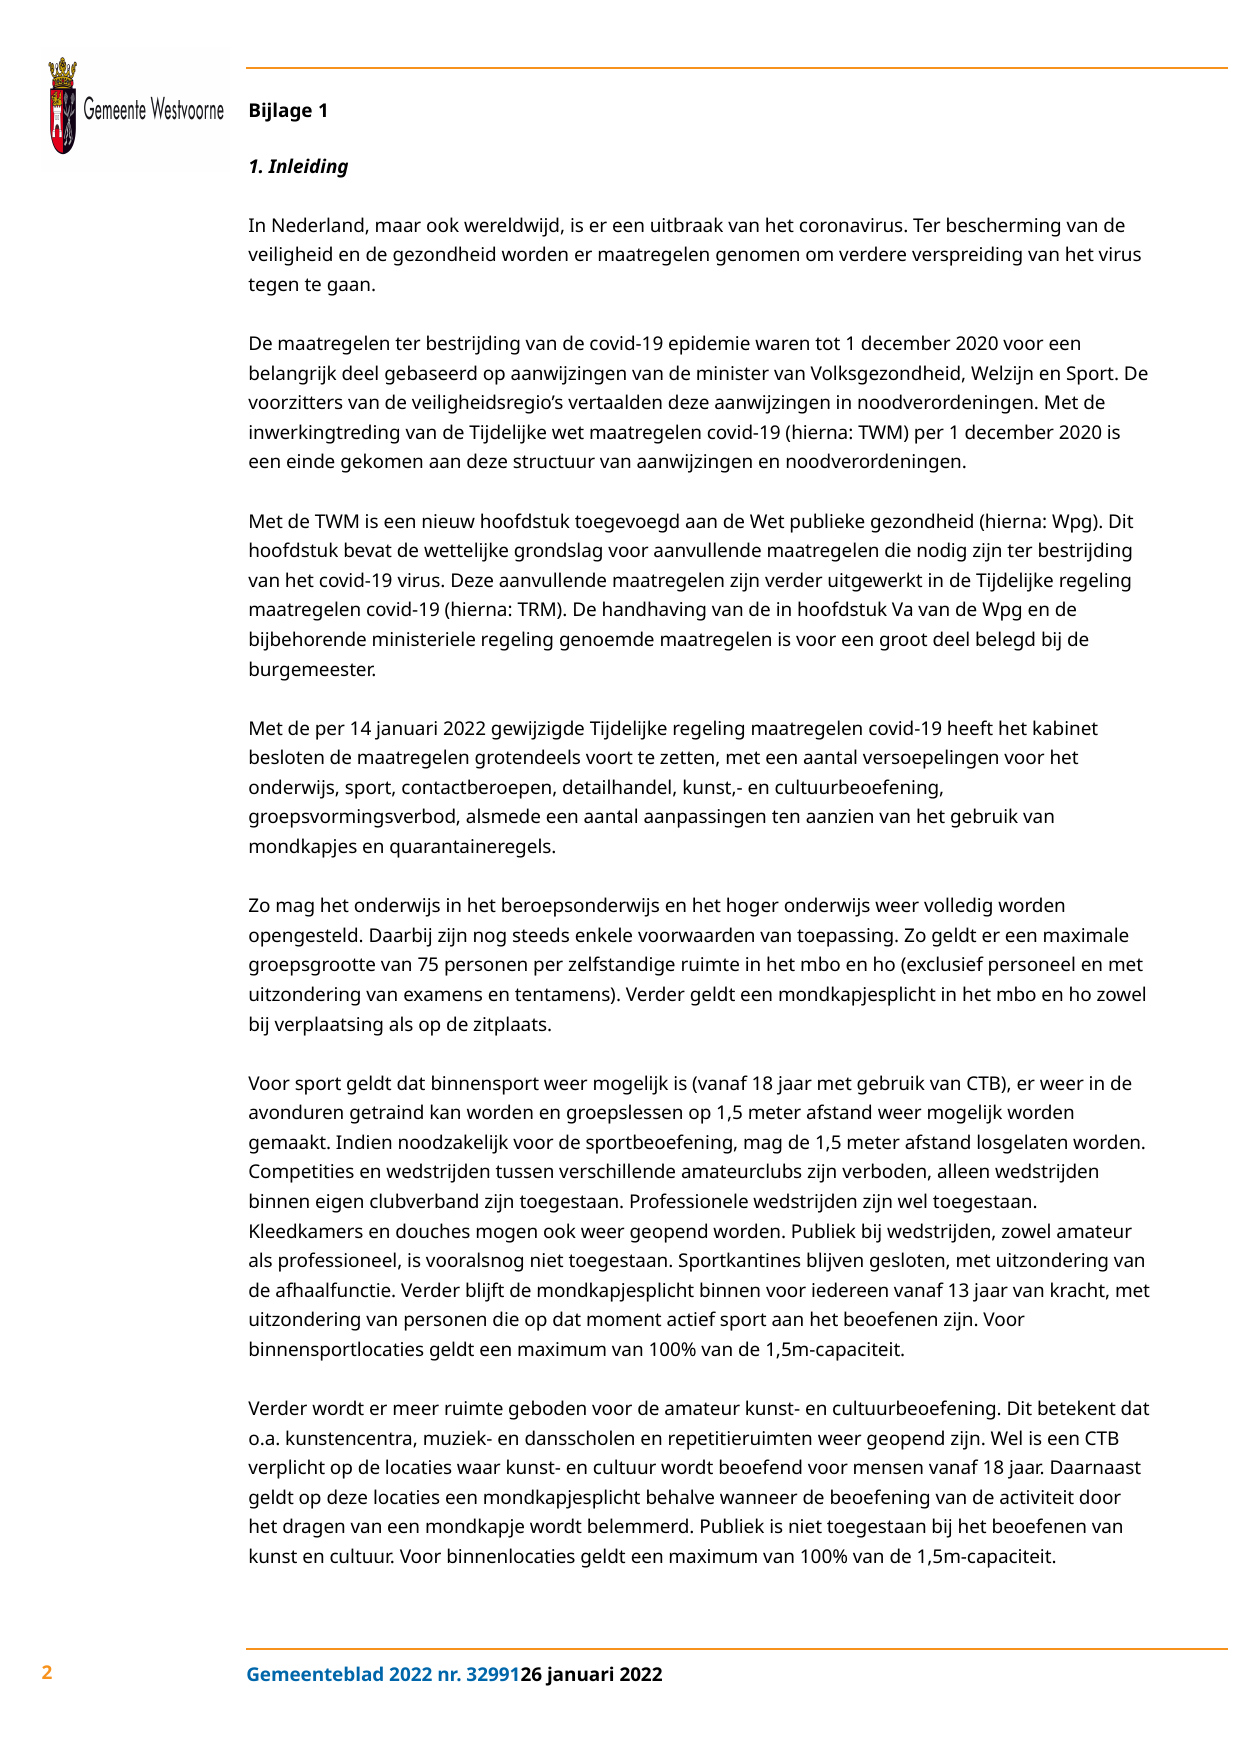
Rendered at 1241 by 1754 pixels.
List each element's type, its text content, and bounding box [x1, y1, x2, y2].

text In Nederland, maar ook wereldwijd, is er een uitbraak van het coronavirus. Ter bescherming van de veiligheid en de gezondheid worden er maatregelen genomen om verdere verspreiding van het virus tegen te gaan. [248, 212, 1152, 297]
text De maatregelen ter bestrijding van de covid-19 epidemie waren tot 1 december 2020 voor een belangrijk deel gebaseerd op aanwijzingen van de minister van Volksgezondheid, Welzijn en Sport. De voorzitters van de veiligheidsregio’s vertaalden deze aanwijzingen in noodverordeningen. Met de inwerkingtreding van de Tijdelijke wet maatregelen covid-19 (hierna: TWM) per 1 december 2020 is een einde gekomen aan deze structuur van aanwijzingen en noodverordeningen. [248, 330, 1152, 474]
text Met de per 14 januari 2022 gewijzigde Tijdelijke regeling maatregelen covid-19 heeft het kabinet besloten de maatregelen grotendeels voort te zetten, met een aantal versoepelingen voor het onderwijs, sport, contactberoepen, detailhandel, kunst,- en cultuurbeoefening, groepsvormingsverbod, alsmede een aantal aanpassingen ten aanzien van het gebruik van mondkapjes en quarantaineregels. [248, 715, 1152, 859]
text 1. Inleiding [248, 153, 1152, 179]
text Bijlage 1 [248, 95, 1152, 123]
text Zo mag het onderwijs in het beroepsonderwijs en het hoger onderwijs weer volledig worden opengesteld. Daarbij zijn nog steeds enkele voorwaarden van toepassing. Zo geldt er een maximale groepsgrootte van 75 personen per zelfstandige ruimte in het mbo en ho (exclusief personeel en met uitzondering van examens en tentamens). Verder geldt een mondkapjesplicht in het mbo en ho zowel bij verplaatsing als op de zitplaats. [248, 892, 1152, 1037]
picture [41, 47, 231, 172]
text Verder wordt er meer ruimte geboden voor de amateur kunst- en cultuurbeoefening. Dit betekent dat o.a. kunstencentra, muziek- en dansscholen en repetitieruimten weer geopend zijn. Wel is een CTB verplicht op de locaties waar kunst- en cultuur wordt beoefend voor mensen vanaf 18 jaar. Daarnaast geldt op deze locaties een mondkapjesplicht behalve wanneer de beoefening van de activiteit door het dragen van een mondkapje wordt belemmerd. Publiek is niet toegestaan bij het beoefenen van kunst en cultuur. Voor binnenlocaties geldt een maximum van 100% van de 1,5m-capaciteit. [248, 1395, 1152, 1569]
text Met de TWM is een nieuw hoofdstuk toegevoegd aan de Wet publieke gezondheid (hierna: Wpg). Dit hoofdstuk bevat de wettelijke grondslag voor aanvullende maatregelen die nodig zijn ter bestrijding van het covid-19 virus. Deze aanvullende maatregelen zijn verder uitgewerkt in de Tijdelijke regeling maatregelen covid-19 (hierna: TRM). De handhaving van de in hoofdstuk Va van de Wpg en de bijbehorende ministeriele regeling genoemde maatregelen is voor een groot deel belegd bij de burgemeester. [248, 508, 1152, 682]
text Voor sport geldt dat binnensport weer mogelijk is (vanaf 18 jaar met gebruik van CTB), er weer in de avonduren getraind kan worden en groepslessen op 1,5 meter afstand weer mogelijk worden gemaakt. Indien noodzakelijk voor de sportbeoefening, mag de 1,5 meter afstand losgelaten worden. Competities en wedstrijden tussen verschillende amateurclubs zijn verboden, alleen wedstrijden binnen eigen clubverband zijn toegestaan. Professionele wedstrijden zijn wel toegestaan. Kleedkamers en douches mogen ook weer geopend worden. Publiek bij wedstrijden, zowel amateur als professioneel, is vooralsnog niet toegestaan. Sportkantines blijven gesloten, met uitzondering van de afhaalfunctie. Verder blijft de mondkapjesplicht binnen voor iedereen vanaf 13 jaar van kracht, met uitzondering van personen die op dat moment actief sport aan het beoefenen zijn. Voor binnensportlocaties geldt een maximum van 100% van de 1,5m-capaciteit. [248, 1070, 1152, 1362]
